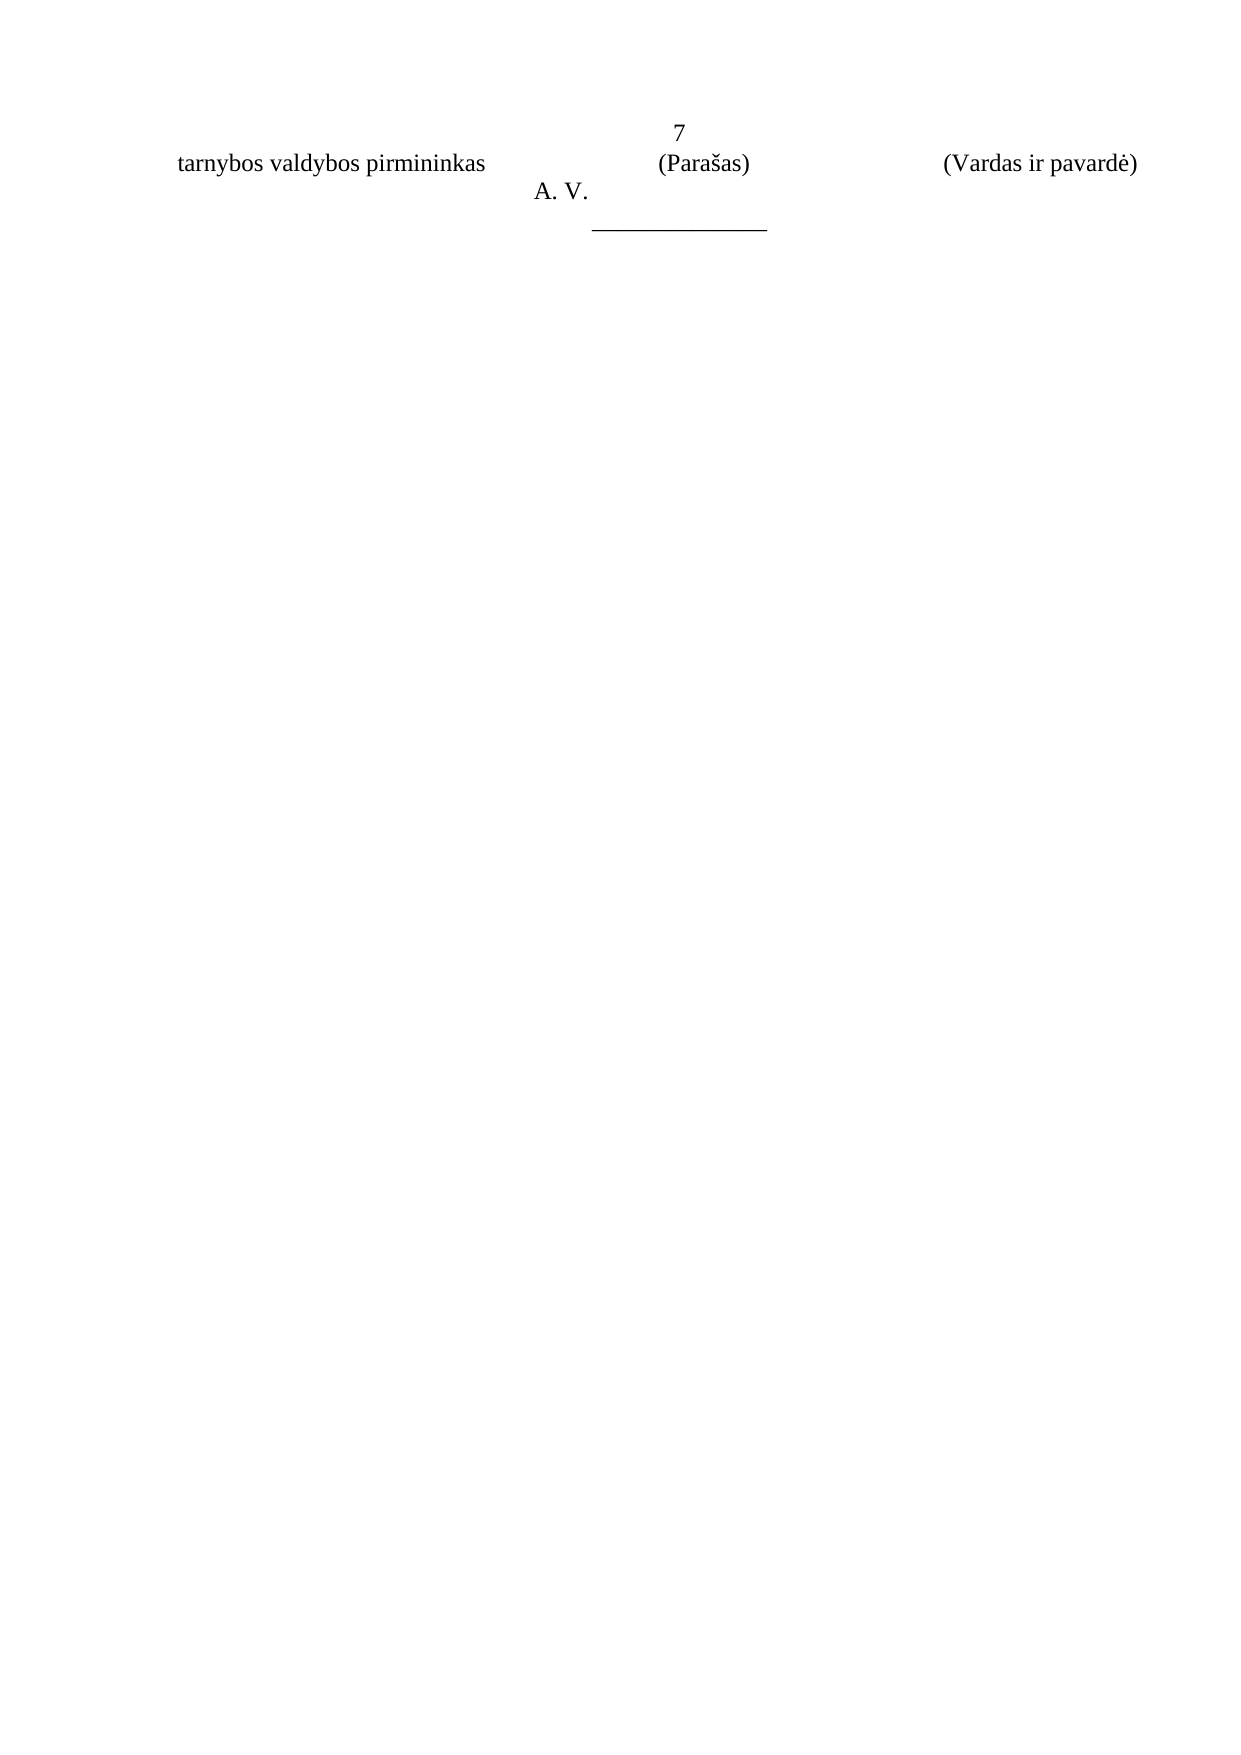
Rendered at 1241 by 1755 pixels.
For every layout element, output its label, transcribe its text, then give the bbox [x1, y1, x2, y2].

text tarnybos valdybos pirmininkas (Parašas) (Vardas ir pavardė) [177, 148, 1181, 176]
text A. V. [177, 176, 1181, 205]
text ______________ [177, 205, 1181, 234]
